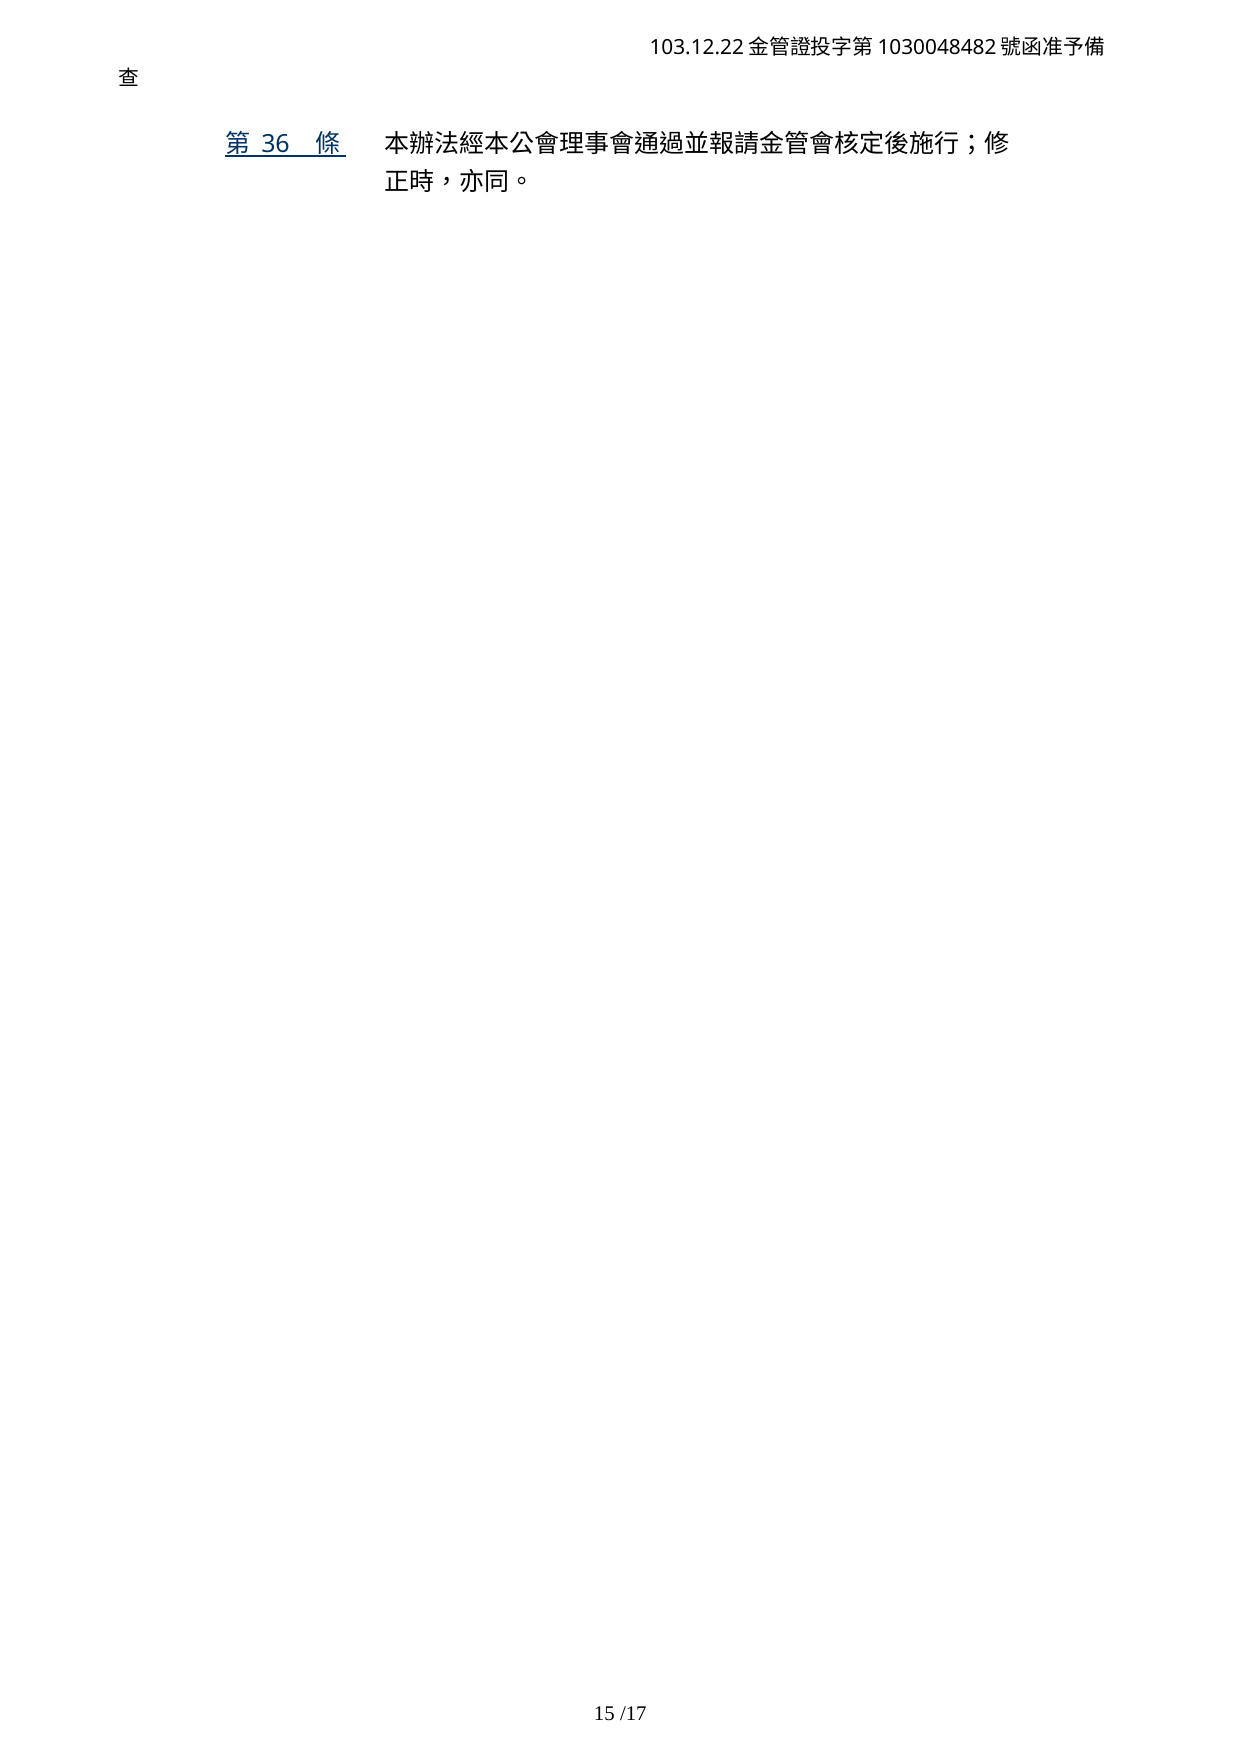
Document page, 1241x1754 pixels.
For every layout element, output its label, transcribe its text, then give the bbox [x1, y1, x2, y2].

table_cell 本辦法經本公會理事會通過並報請金管會核定後施行；修正時，亦同。 [378, 117, 1022, 204]
table_cell 第 36 條 [219, 117, 378, 204]
